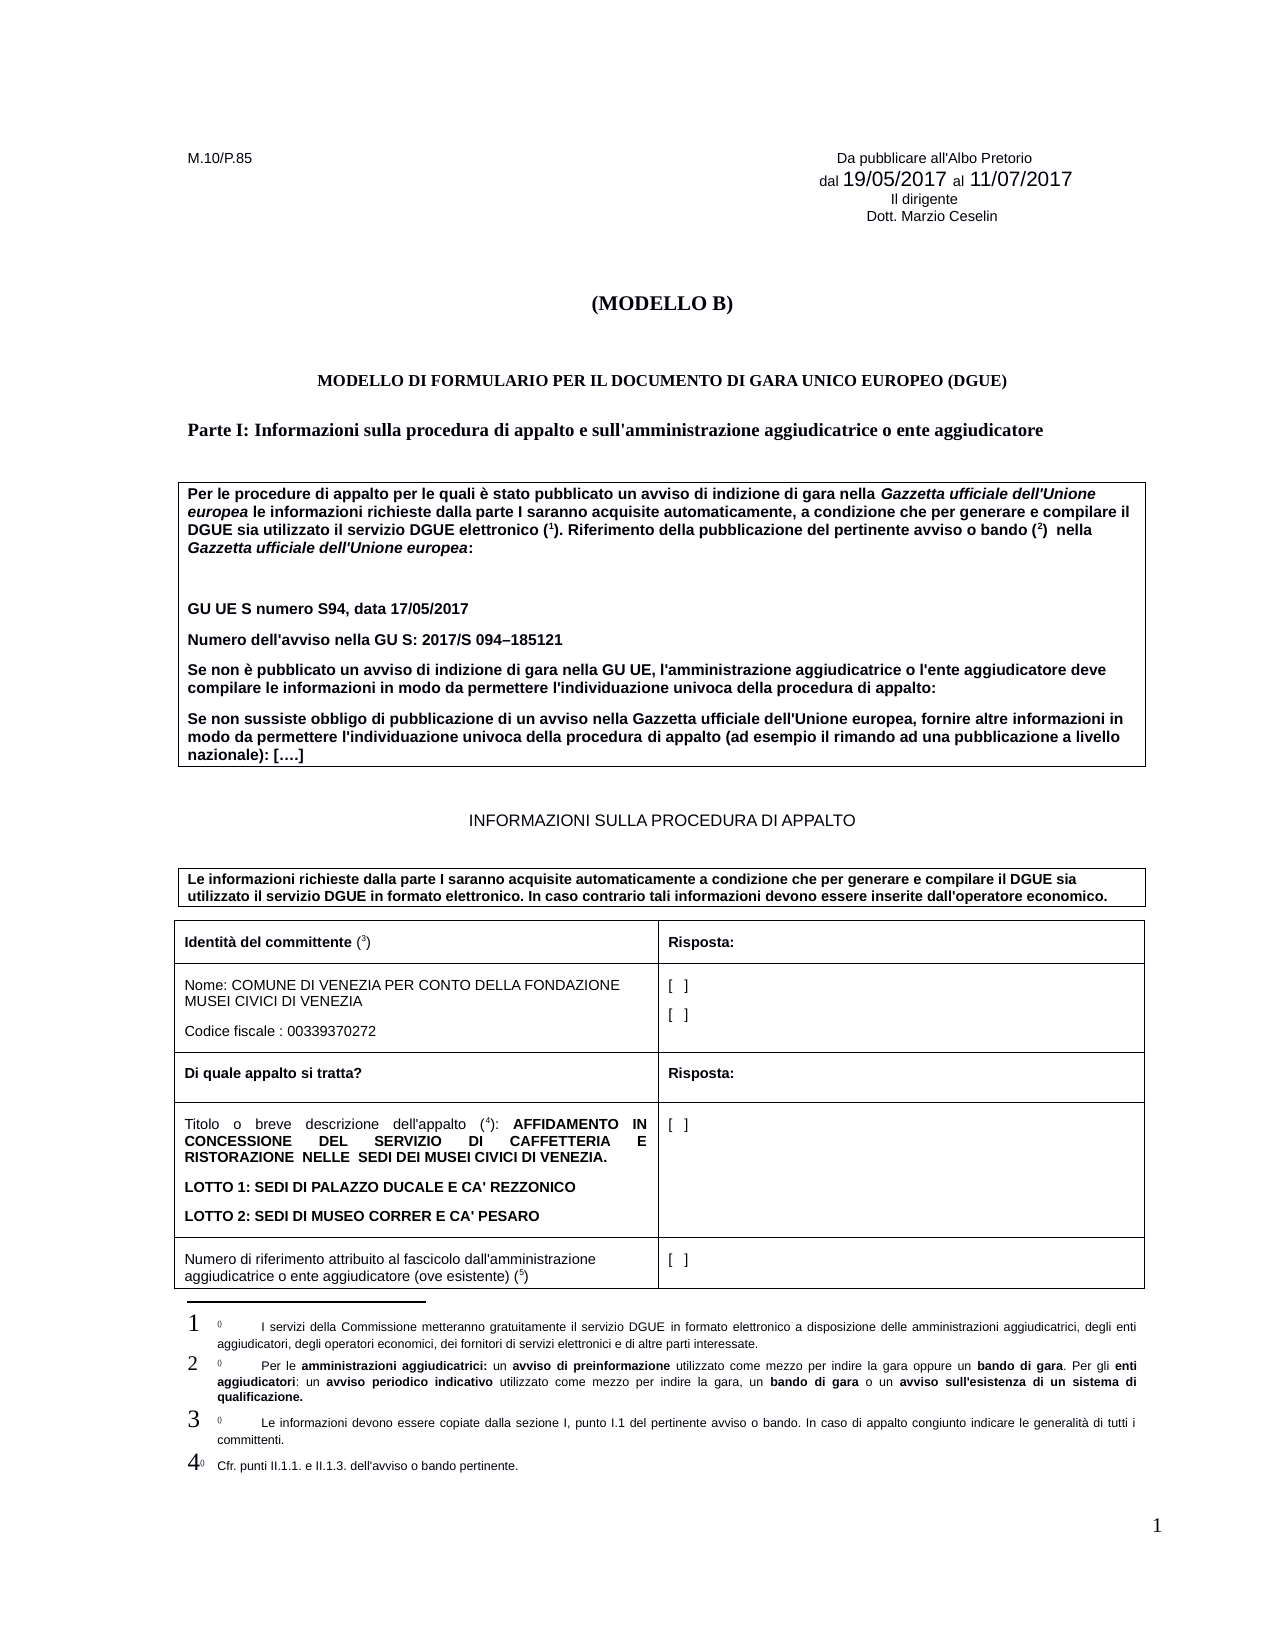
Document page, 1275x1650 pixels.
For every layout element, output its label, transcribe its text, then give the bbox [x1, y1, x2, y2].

table_cell [ ] [ ] [659, 964, 1144, 1052]
text () I servizi della Commissione metteranno gratuitamente il servizio DGUE in formato elettronico a disposizione delle amministrazioni aggiudicatrici, degli enti aggiudicatori, degli operatori economici, dei fornitori di servizi elettronici e di altre parti interessate. [187, 1308, 1137, 1351]
text Modello di formulario per il documento di gara unico europeo (DGUE) [187, 371, 1137, 390]
table_cell Risposta: [659, 1053, 1144, 1102]
table_cell Di quale appalto si tratta? [175, 1053, 658, 1102]
title Parte I: Informazioni sulla procedura di appalto e sull'amministrazione aggiudicatrice o ente aggiudicatore [187, 419, 1137, 441]
subtitle (MODELLO B) [187, 291, 1137, 315]
table_cell Titolo o breve descrizione dell'appalto (): AFFIDAMENTO IN CONCESSIONE DEL SERVIZIO DI CAFFETTERIA E RISTORAZIONE NELLE SEDI DEI MUSEI CIVICI DI VENEZIA. LOTTO 1: SEDI DI PALAZZO DUCALE E CA' REZZONICO LOTTO 2: SEDI DI MUSEO CORRER E CA' PESARO [175, 1103, 658, 1237]
text Numero dell'avviso nella GU S: 2017/S 094–185121 [179, 627, 1145, 648]
text () Per le amministrazioni aggiudicatrici: un avviso di preinformazione utilizzato come mezzo per indire la gara oppure un bando di gara. Per gli enti aggiudicatori: un avviso periodico indicativo utilizzato come mezzo per indire la gara, un bando di gara o un avviso sull'esistenza di un sistema di qualificazione. [187, 1351, 1137, 1404]
text Se non sussiste obbligo di pubblicazione di un avviso nella Gazzetta ufficiale dell'Unione europea, fornire altre informazioni in modo da permettere l'individuazione univoca della procedura di appalto (ad esempio il rimando ad una pubblicazione a livello nazionale): [….] [179, 706, 1145, 766]
text Se non è pubblicato un avviso di indizione di gara nella GU UE, l'amministrazione aggiudicatrice o l'ente aggiudicatore deve compilare le informazioni in modo da permettere l'individuazione univoca della procedura di appalto: [179, 658, 1145, 697]
table_cell Nome: COMUNE DI VENEZIA PER CONTO DELLA FONDAZIONE MUSEI CIVICI DI VENEZIA Codice fiscale : 00339370272 [175, 964, 658, 1052]
table_header Risposta: [659, 921, 1144, 963]
text Per le procedure di appalto per le quali è stato pubblicato un avviso di indizione di gara nella Gazzetta ufficiale dell'Unione europea le informazioni richieste dalla parte I saranno acquisite automaticamente, a condizione che per generare e compilare il DGUE sia utilizzato il servizio DGUE elettronico (). Riferimento della pubblicazione del pertinente avviso o bando () nella Gazzetta ufficiale dell'Unione europea: [179, 483, 1145, 557]
table_header Identità del committente () [175, 921, 658, 963]
table_cell [ ] [659, 1238, 1144, 1287]
table_cell Numero di riferimento attribuito al fascicolo dall'amministrazione aggiudicatrice o ente aggiudicatore (ove esistente) () GARA N. 32/2017 [175, 1238, 658, 1287]
text GU UE S numero S94, data 17/05/2017 [179, 597, 1145, 618]
text Le informazioni richieste dalla parte I saranno acquisite automaticamente a condizione che per generare e compilare il DGUE sia utilizzato il servizio DGUE in formato elettronico. In caso contrario tali informazioni devono essere inserite dall'operatore economico. [179, 869, 1145, 906]
table_cell [ ] [659, 1103, 1144, 1237]
title Informazioni sulla procedura di appalto [187, 811, 1137, 830]
